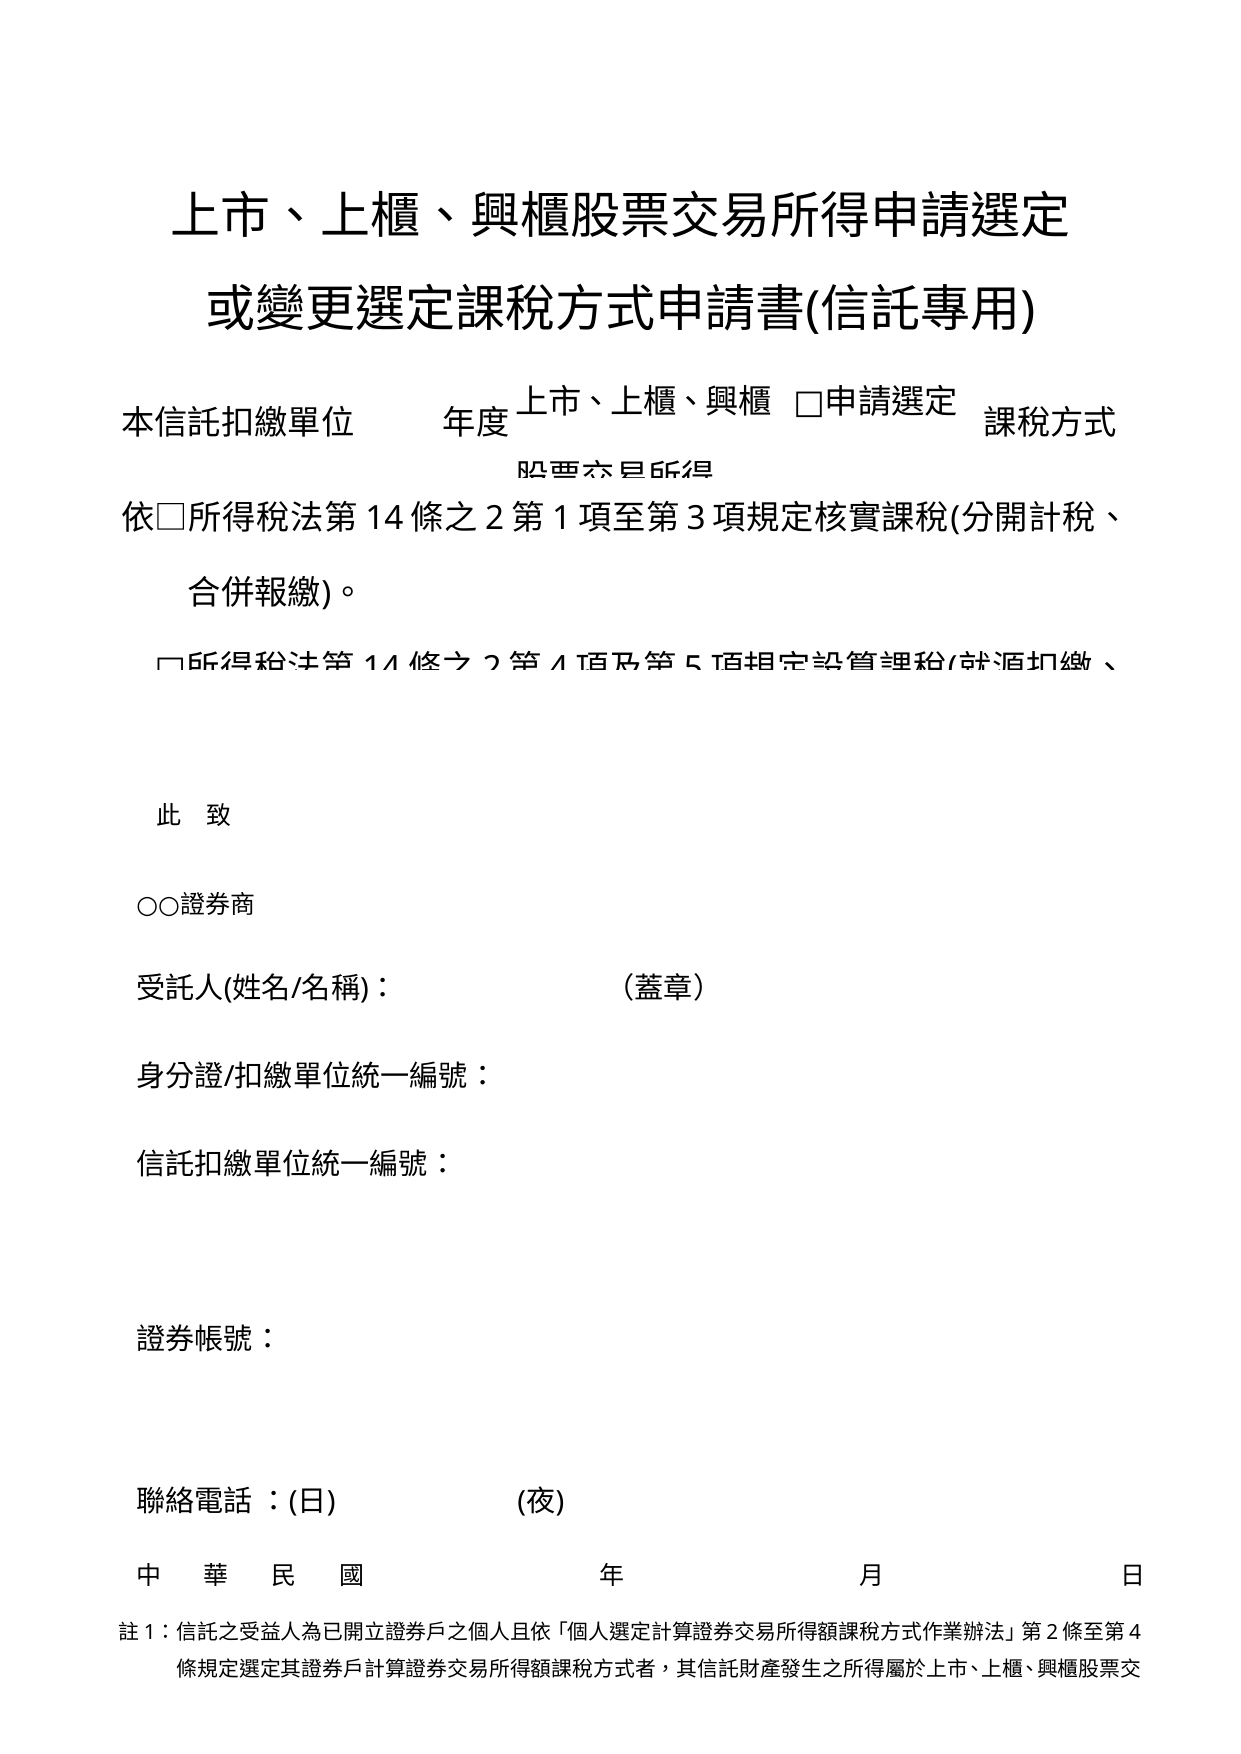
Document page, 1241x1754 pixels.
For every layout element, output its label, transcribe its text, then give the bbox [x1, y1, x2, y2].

table_cell 中華民國 年 月 日 [133, 1543, 1149, 1593]
text 此 致 [130, 795, 1122, 832]
text 註 1：信託之受益人為已開立證券戶之個人且依「個人選定計算證券交易所得額課稅方式作業辦法」第2條至第4條規定選定其證券戶計算證券交易所得額課稅方式者，其信託財產發生之所得屬於上市、上櫃、興櫃股票交 [118, 1611, 1141, 1686]
table_cell 受託人(姓名/名稱)： （蓋章） 身分證/扣繳單位統一編號： 信託扣繳單位統一編號： 證券帳號： 聯絡電話 ：(日) (夜) [133, 936, 1149, 1543]
table_header 本信託扣繳單位 [118, 343, 362, 478]
table_header 課稅方式 [981, 343, 1131, 478]
text 或變更選定課稅方式申請書(信託專用) [118, 268, 1122, 343]
table_cell 依□所得稅法第14條之2第1項至第3項規定核實課稅(分開計稅、合併報繳)。 □所得稅法第14條之2第4項及第5項規定設算課稅(就源扣繳、分離課稅)。 [118, 478, 1131, 670]
text 上市、上櫃、興櫃股票交易所得申請選定 [118, 174, 1122, 249]
table_header [606, 870, 1149, 936]
table_header □申請選定 □變更選定 [774, 343, 981, 478]
table_header ○○證券商 [133, 870, 606, 936]
table_header 上市、上櫃、興櫃股票交易所得 [512, 343, 774, 478]
table_header 年度 [362, 343, 512, 478]
